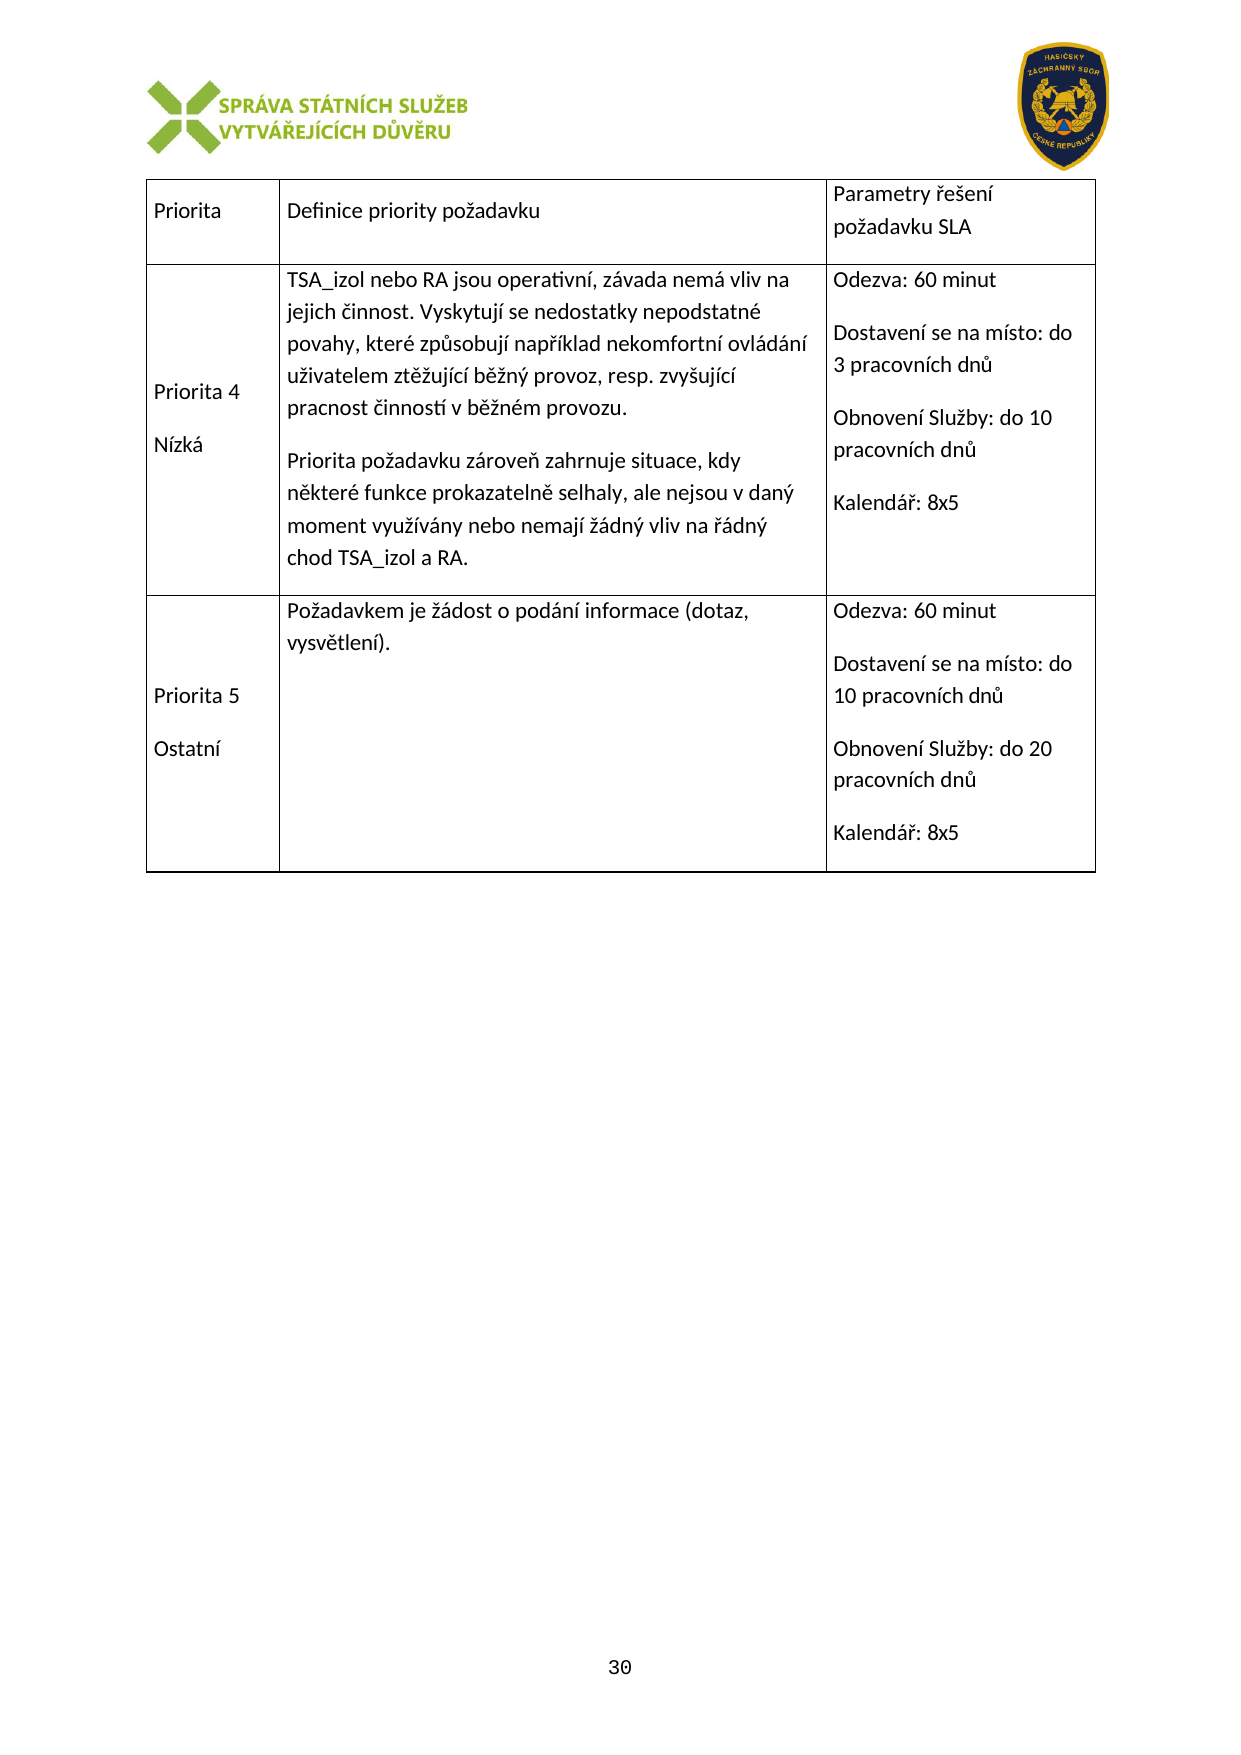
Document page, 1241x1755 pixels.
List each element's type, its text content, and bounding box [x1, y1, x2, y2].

table_cell Priorita 4 Nízká [147, 265, 279, 595]
table_cell Odezva: 60 minut Dostavení se na místo: do 10 pracovních dnů Obnovení Služby: do 20 pracovních dnů Kalendář: 8x5 [827, 596, 1095, 871]
table_cell Odezva: 60 minut Dostavení se na místo: do 3 pracovních dnů Obnovení Služby: do 10 pracovních dnů Kalendář: 8x5 [827, 265, 1095, 595]
table_cell Priorita 5 Ostatní [147, 596, 279, 871]
table_header Parametry řešení požadavku SLA [827, 180, 1095, 264]
table_cell Požadavkem je žádost o podání informace (dotaz, vysvětlení). [280, 596, 826, 871]
table_header Priorita [147, 180, 279, 264]
table_header Definice priority požadavku [280, 180, 826, 264]
table_cell TSA_izol nebo RA jsou operativní, závada nemá vliv na jejich činnost. Vyskytují se nedostatky nepodstatné povahy, které způsobují například nekomfortní ovládání uživatelem ztěžující běžný provoz, resp. zvyšující pracnost činností v běžném provozu. Priorita požadavku zároveň zahrnuje situace, kdy některé funkce prokazatelně selhaly, ale nejsou v daný moment využívány nebo nemají žádný vliv na řádný chod TSA_izol a RA. [280, 265, 826, 595]
